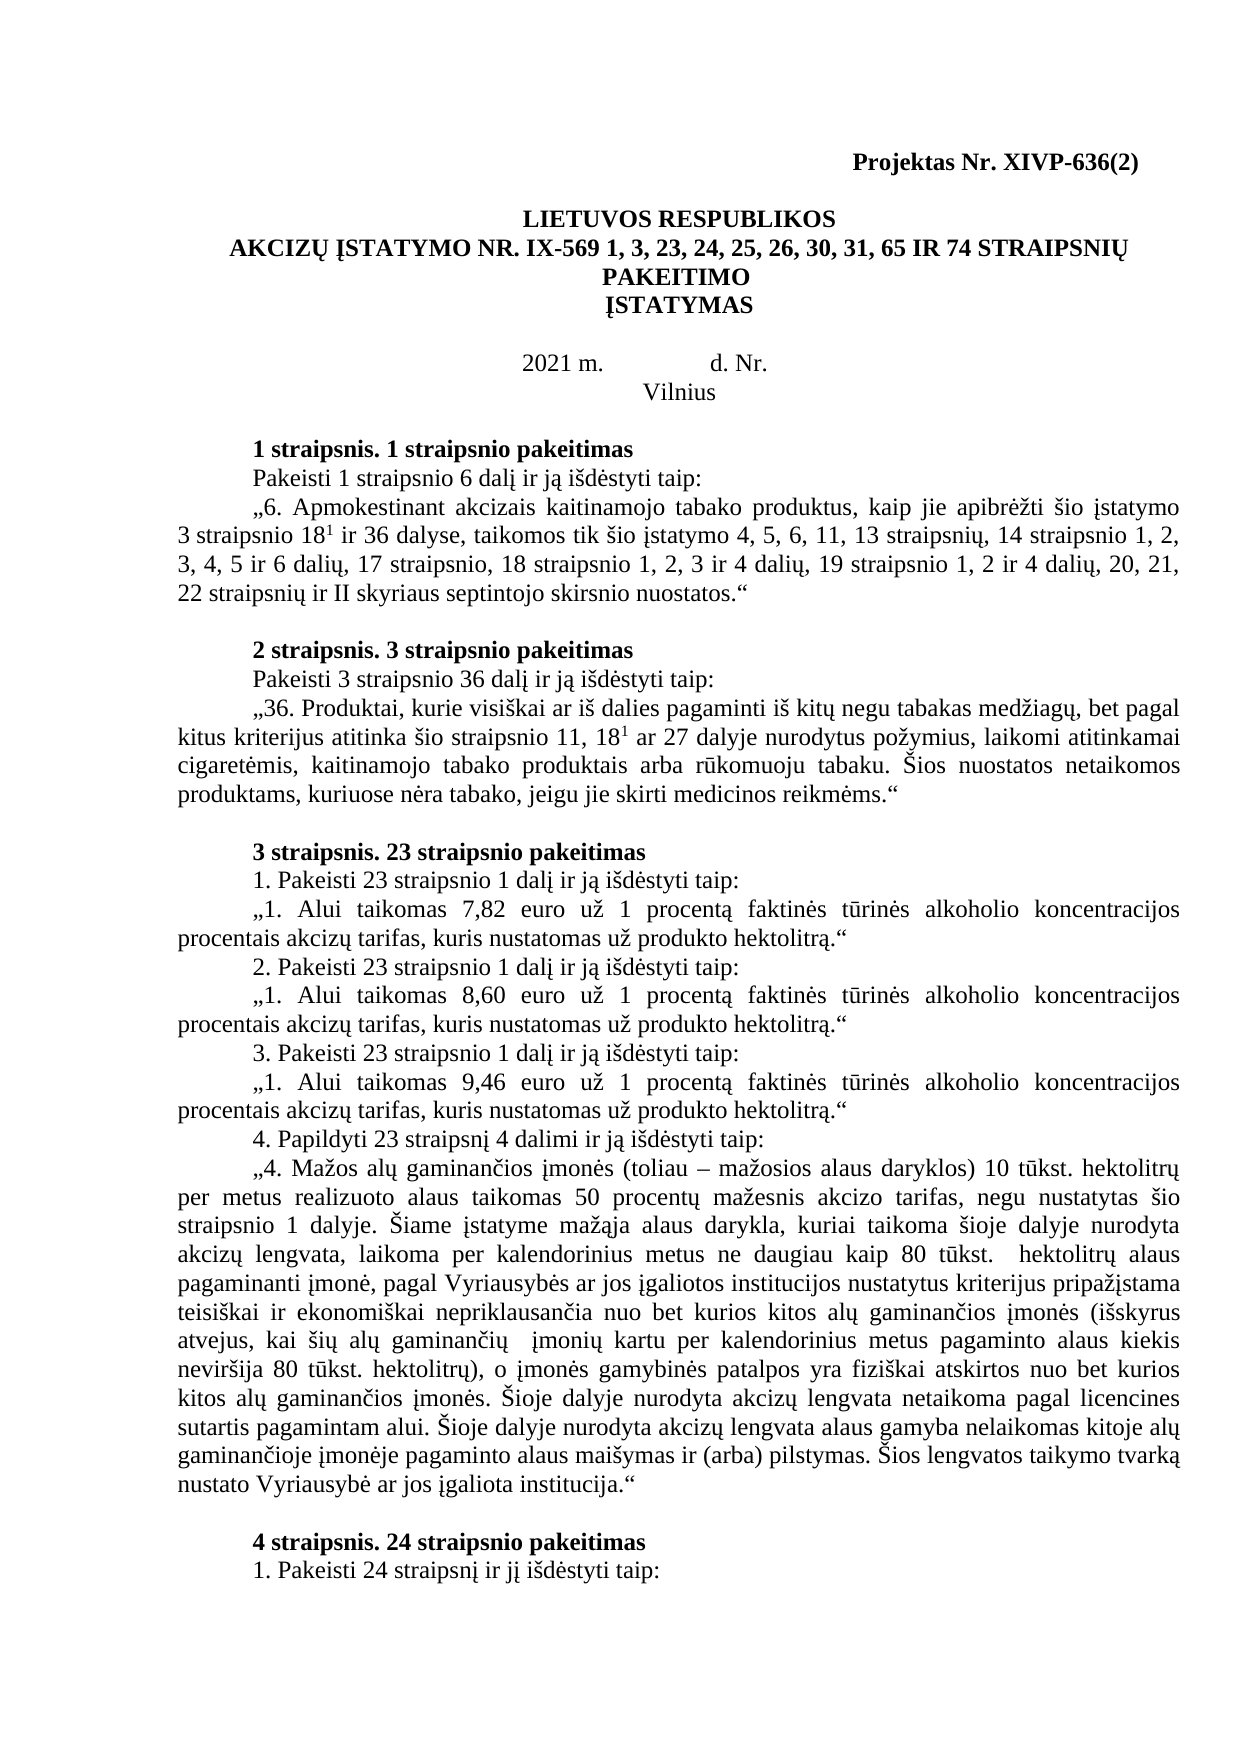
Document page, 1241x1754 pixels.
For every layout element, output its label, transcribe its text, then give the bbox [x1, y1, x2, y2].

text 3 straipsnis. 23 straipsnio pakeitimas [177, 837, 1181, 866]
text 1. Pakeisti 23 straipsnio 1 dalį ir ją išdėstyti taip: [177, 866, 1181, 894]
text 4. Papildyti 23 straipsnį 4 dalimi ir ją išdėstyti taip: [177, 1124, 1181, 1153]
text ĮSTATYMAS [177, 291, 1181, 319]
text 4 straipsnis. 24 straipsnio pakeitimas [177, 1527, 1181, 1556]
text „1. Alui taikomas 9,46 euro už 1 procentą faktinės tūrinės alkoholio koncentracijos procentais akcizų tarifas, kuris nustatomas už produkto hektolitrą.“ [177, 1067, 1181, 1124]
text 2021 m. d. Nr. [177, 348, 1181, 377]
text Pakeisti 1 straipsnio 6 dalį ir ją išdėstyti taip: [252, 463, 1181, 492]
text Pakeisti 3 straipsnio 36 dalį ir ją išdėstyti taip: [252, 664, 1181, 693]
text Projektas Nr. XIVP-636(2) [717, 147, 1181, 176]
text LIETUVOS RESPUBLIKOS [177, 204, 1181, 233]
text Vilnius [177, 377, 1181, 406]
text 1. Pakeisti 24 straipsnį ir jį išdėstyti taip: [177, 1556, 1181, 1584]
text „1. Alui taikomas 7,82 euro už 1 procentą faktinės tūrinės alkoholio koncentracijos procentais akcizų tarifas, kuris nustatomas už produkto hektolitrą.“ [177, 894, 1181, 952]
text „1. Alui taikomas 8,60 euro už 1 procentą faktinės tūrinės alkoholio koncentracijos procentais akcizų tarifas, kuris nustatomas už produkto hektolitrą.“ [177, 981, 1181, 1038]
text 3. Pakeisti 23 straipsnio 1 dalį ir ją išdėstyti taip: [177, 1038, 1181, 1067]
text 2 straipsnis. 3 straipsnio pakeitimas [177, 636, 1181, 664]
text „6. Apmokestinant akcizais kaitinamojo tabako produktus, kaip jie apibrėžti šio įstatymo 3 straipsnio 181 ir 36 dalyse, taikomos tik šio įstatymo 4, 5, 6, 11, 13 straipsnių, 14 straipsnio 1, 2, 3, 4, 5 ir 6 dalių, 17 straipsnio, 18 straipsnio 1, 2, 3 ir 4 dalių, 19 straipsnio 1, 2 ir 4 dalių, 20, 21, 22 straipsnių ir II skyriaus septintojo skirsnio nuostatos.“ [177, 492, 1181, 607]
text 1 straipsnis. 1 straipsnio pakeitimas [177, 434, 1181, 463]
text „4. Mažos alų gaminančios įmonės (toliau – mažosios alaus daryklos) 10 tūkst. hektolitrų per metus realizuoto alaus taikomas 50 procentų mažesnis akcizo tarifas, negu nustatytas šio straipsnio 1 dalyje. Šiame įstatyme mažąja alaus darykla, kuriai taikoma šioje dalyje nurodyta akcizų lengvata, laikoma per kalendorinius metus ne daugiau kaip 80 tūkst. hektolitrų alaus pagaminanti įmonė, pagal Vyriausybės ar jos įgaliotos institucijos nustatytus kriterijus pripažįstama teisiškai ir ekonomiškai nepriklausančia nuo bet kurios kitos alų gaminančios įmonės (išskyrus atvejus, kai šių alų gaminančių įmonių kartu per kalendorinius metus pagaminto alaus kiekis neviršija 80 tūkst. hektolitrų), o įmonės gamybinės patalpos yra fiziškai atskirtos nuo bet kurios kitos alų gaminančios įmonės. Šioje dalyje nurodyta akcizų lengvata netaikoma pagal licencines sutartis pagamintam alui. Šioje dalyje nurodyta akcizų lengvata alaus gamyba nelaikomas kitoje alų gaminančioje įmonėje pagaminto alaus maišymas ir (arba) pilstymas. Šios lengvatos taikymo tvarką nustato Vyriausybė ar jos įgaliota institucija.“ [177, 1153, 1181, 1498]
text „36. Produktai, kurie visiškai ar iš dalies pagaminti iš kitų negu tabakas medžiagų, bet pagal kitus kriterijus atitinka šio straipsnio 11, 181 ar 27 dalyje nurodytus požymius, laikomi atitinkamai cigaretėmis, kaitinamojo tabako produktais arba rūkomuoju tabaku. Šios nuostatos netaikomos produktams, kuriuose nėra tabako, jeigu jie skirti medicinos reikmėms.“ [177, 693, 1181, 808]
text 2. Pakeisti 23 straipsnio 1 dalį ir ją išdėstyti taip: [177, 952, 1181, 981]
text AKCIZŲ ĮSTATYMO NR. IX-569 1, 3, 23, 24, 25, 26, 30, 31, 65 IR 74 STRAIPSNIŲ PAKEITIMO [177, 233, 1181, 291]
